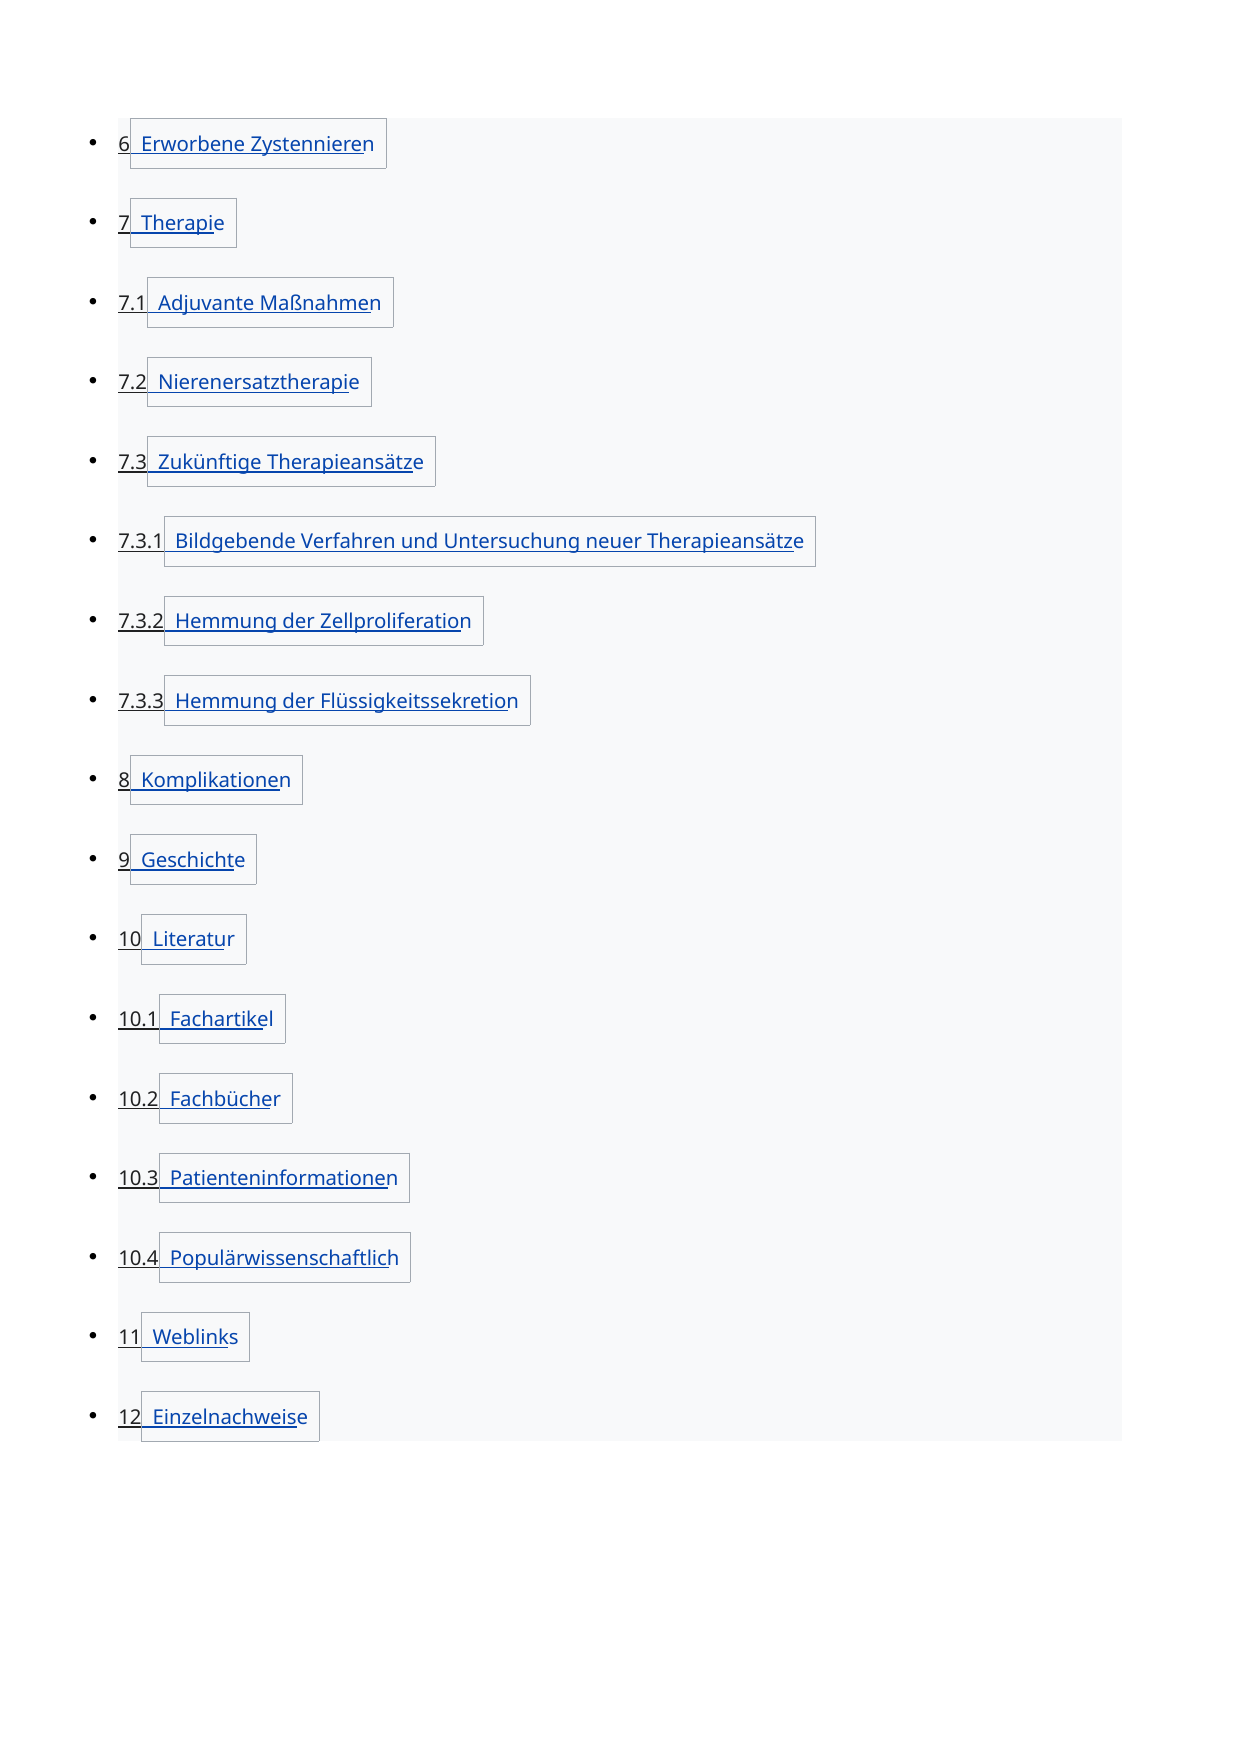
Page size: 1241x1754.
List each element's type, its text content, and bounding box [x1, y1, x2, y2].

list [484, 596, 1122, 645]
list [394, 277, 1122, 327]
list [411, 1232, 1122, 1282]
list Bildgebende Verfahren und Untersuchung neuer Therapieansätze [165, 517, 815, 566]
list 10.4 [118, 1232, 159, 1267]
list [257, 834, 1122, 884]
list 9 [118, 834, 130, 869]
list 7.3.2 [118, 596, 164, 630]
list Hemmung der Zellproliferation [165, 597, 483, 645]
list Einzelnachweise [142, 1392, 319, 1441]
list Weblinks [142, 1313, 249, 1361]
list [237, 198, 1122, 247]
list [436, 436, 1122, 486]
list [387, 118, 1122, 168]
list Zukünftige Therapieansätze [148, 437, 435, 486]
list [247, 914, 1122, 964]
list 7.3 [118, 436, 147, 471]
list 10.1Fachartikel [160, 995, 285, 1043]
list Fachbücher [160, 1074, 292, 1123]
list 7.2 [118, 357, 147, 392]
list Patienteninformationen [160, 1154, 409, 1202]
list [118, 1268, 159, 1282]
list [118, 950, 141, 964]
list 6 [118, 118, 130, 153]
list [250, 1312, 1122, 1362]
list Therapie [131, 199, 236, 247]
list [410, 1153, 1122, 1202]
list Hemmung der Flüssigkeitssekretion [165, 676, 530, 725]
list [320, 1391, 1122, 1441]
list Nierenersatztherapie [148, 358, 371, 406]
list [118, 1189, 159, 1202]
list Populärwissenschaftlich [160, 1233, 410, 1282]
list [372, 357, 1122, 407]
list Erworbene Zystennieren [131, 119, 386, 168]
list [118, 1348, 141, 1362]
list Geschichte [131, 835, 256, 884]
list Literatur [142, 915, 246, 964]
list 10.1Fachartikel [118, 1030, 159, 1043]
list [293, 1073, 1122, 1123]
list 7.3.3 [118, 675, 164, 710]
list [118, 1109, 159, 1123]
list 10.2 [118, 1073, 159, 1108]
list Komplikationen [131, 756, 302, 804]
list [303, 755, 1122, 804]
list 7.1 [118, 277, 147, 312]
list Adjuvante Maßnahmen [148, 278, 393, 327]
list 10.1Fachartikel [118, 993, 285, 1028]
list [816, 516, 1122, 566]
list 7.3.1 [118, 516, 164, 551]
list 11 [118, 1312, 141, 1347]
list 10.1Fachartikel [286, 993, 1122, 1043]
list 12 [118, 1391, 141, 1426]
list 8 [118, 755, 130, 789]
list 10.3 [118, 1153, 159, 1187]
list [531, 675, 1122, 725]
list 7 [118, 198, 130, 232]
list 10 [118, 914, 141, 949]
